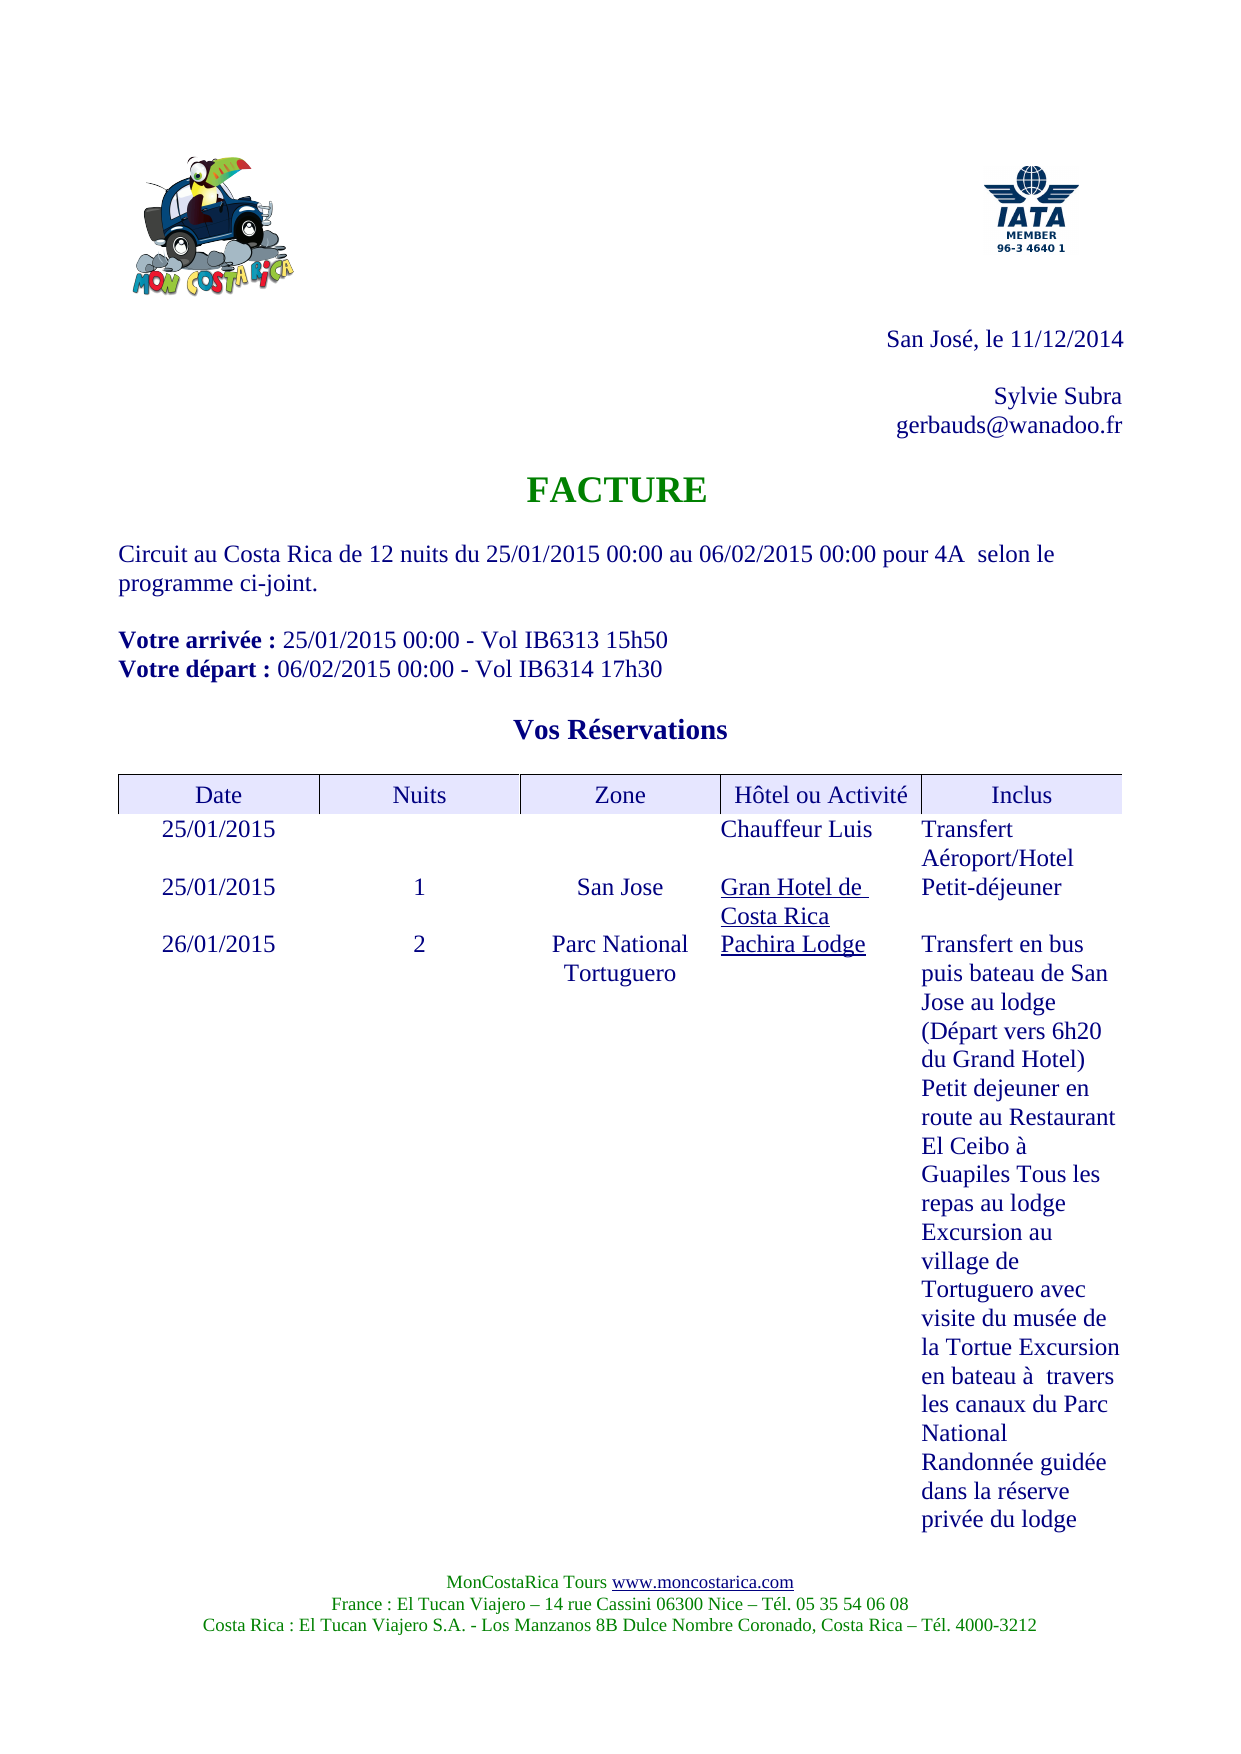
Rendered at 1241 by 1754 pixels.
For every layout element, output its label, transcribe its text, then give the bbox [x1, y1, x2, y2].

table_header Date [119, 775, 319, 814]
table_cell 1 [319, 872, 519, 929]
text gerbauds@wanadoo.fr [118, 410, 1122, 439]
table_header Zone [521, 775, 720, 814]
text Sylvie Subra [118, 381, 1122, 410]
table_cell Gran Hotel de Costa Rica [720, 872, 921, 929]
picture [983, 166, 1080, 255]
table_header [620, 255, 1122, 324]
text FACTURE [118, 467, 1122, 511]
table_cell Transfert en bus puis bateau de San Jose au lodge (Départ vers 6h20 du Grand Hotel) Petit dejeuner en route au Restaurant El Ceibo à Guapiles Tous les repas au lodge Excursion au village de Tortuguero avec visite du musée de la Tortue Excursion en bateau à travers les canaux du Parc National Randonnée guidée dans la réserve privée du lodge [921, 930, 1122, 1533]
text Vos Réservations [118, 712, 1122, 745]
table_cell [319, 815, 519, 872]
table_cell Transfert Aéroport/Hotel [921, 815, 1122, 872]
table_header Hôtel ou Activité [721, 775, 921, 814]
table_header [118, 118, 620, 129]
text San José, le 11/12/2014 [118, 324, 1123, 352]
table_cell Pachira Lodge [720, 930, 921, 1533]
text Circuit au Costa Rica de 12 nuits du 25/01/2015 00:00 au 06/02/2015 00:00 pour 4A selon le programme ci-joint. [118, 539, 1122, 597]
table_cell 25/01/2015 [118, 872, 319, 929]
table_cell Chauffeur Luis [720, 815, 921, 872]
table_header [620, 118, 1122, 254]
table_cell San Jose [520, 872, 720, 929]
table_cell [520, 815, 720, 872]
table_header [118, 130, 620, 324]
table_cell Petit-déjeuner [921, 872, 1122, 929]
table_cell 25/01/2015 [118, 815, 319, 872]
text Votre arrivée : 25/01/2015 00:00 - Vol IB6313 15h50 [118, 626, 1122, 654]
picture [120, 129, 306, 307]
text Votre départ : 06/02/2015 00:00 - Vol IB6314 17h30 [118, 654, 1122, 683]
table_cell Parc National Tortuguero [520, 930, 720, 1533]
table_cell 26/01/2015 [118, 930, 319, 1533]
table_header Inclus [922, 775, 1122, 814]
table_header Nuits [320, 775, 519, 814]
table_cell 2 [319, 930, 519, 1533]
